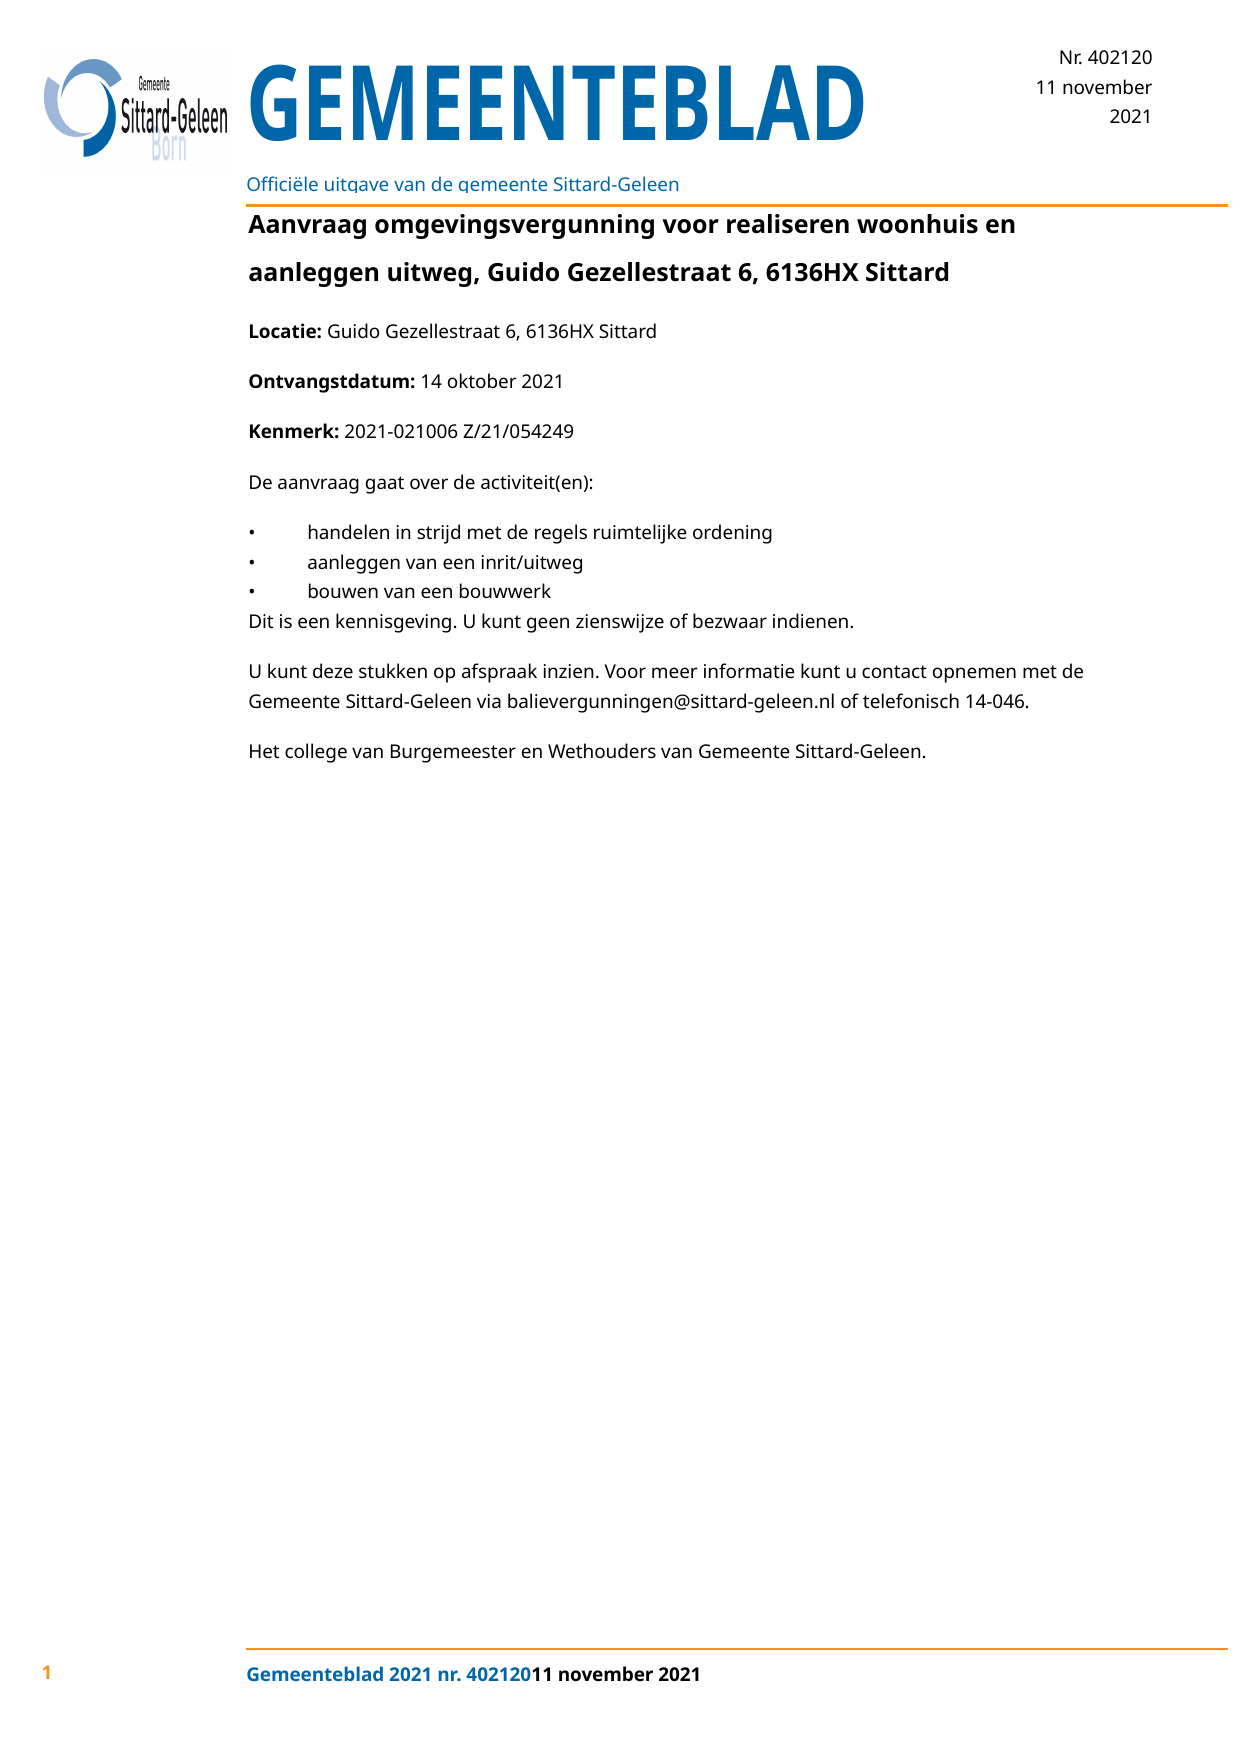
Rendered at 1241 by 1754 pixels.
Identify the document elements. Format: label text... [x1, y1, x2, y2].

text Ontvangstdatum: 14 oktober 2021 [248, 368, 1152, 394]
picture [41, 47, 231, 172]
text Locatie: Guido Gezellestraat 6, 6136HX Sittard [248, 318, 1152, 344]
list handelen in strijd met de regels ruimtelijke ordening [248, 519, 1152, 545]
text Dit is een kennisgeving. U kunt geen zienswijze of bezwaar indienen. [248, 608, 1152, 634]
list bouwen van een bouwwerk [248, 579, 1152, 604]
text U kunt deze stukken op afspraak inzien. Voor meer informatie kunt u contact opnemen met de Gemeente Sittard-Geleen via balievergunningen@sittard-geleen.nl of telefonisch 14-046. [248, 659, 1152, 714]
text Kenmerk: 2021-021006 Z/21/054249 [248, 419, 1152, 444]
text Het college van Burgemeester en Wethouders van Gemeente Sittard-Geleen. [248, 739, 1152, 764]
text Aanvraag omgevingsvergunning voor realiseren woonhuis en aanleggen uitweg, Guido Gezellestraat 6, 6136HX Sittard [248, 207, 1152, 288]
text De aanvraag gaat over de activiteit(en): [248, 469, 1152, 495]
list aanleggen van een inrit/uitweg [248, 549, 1152, 575]
